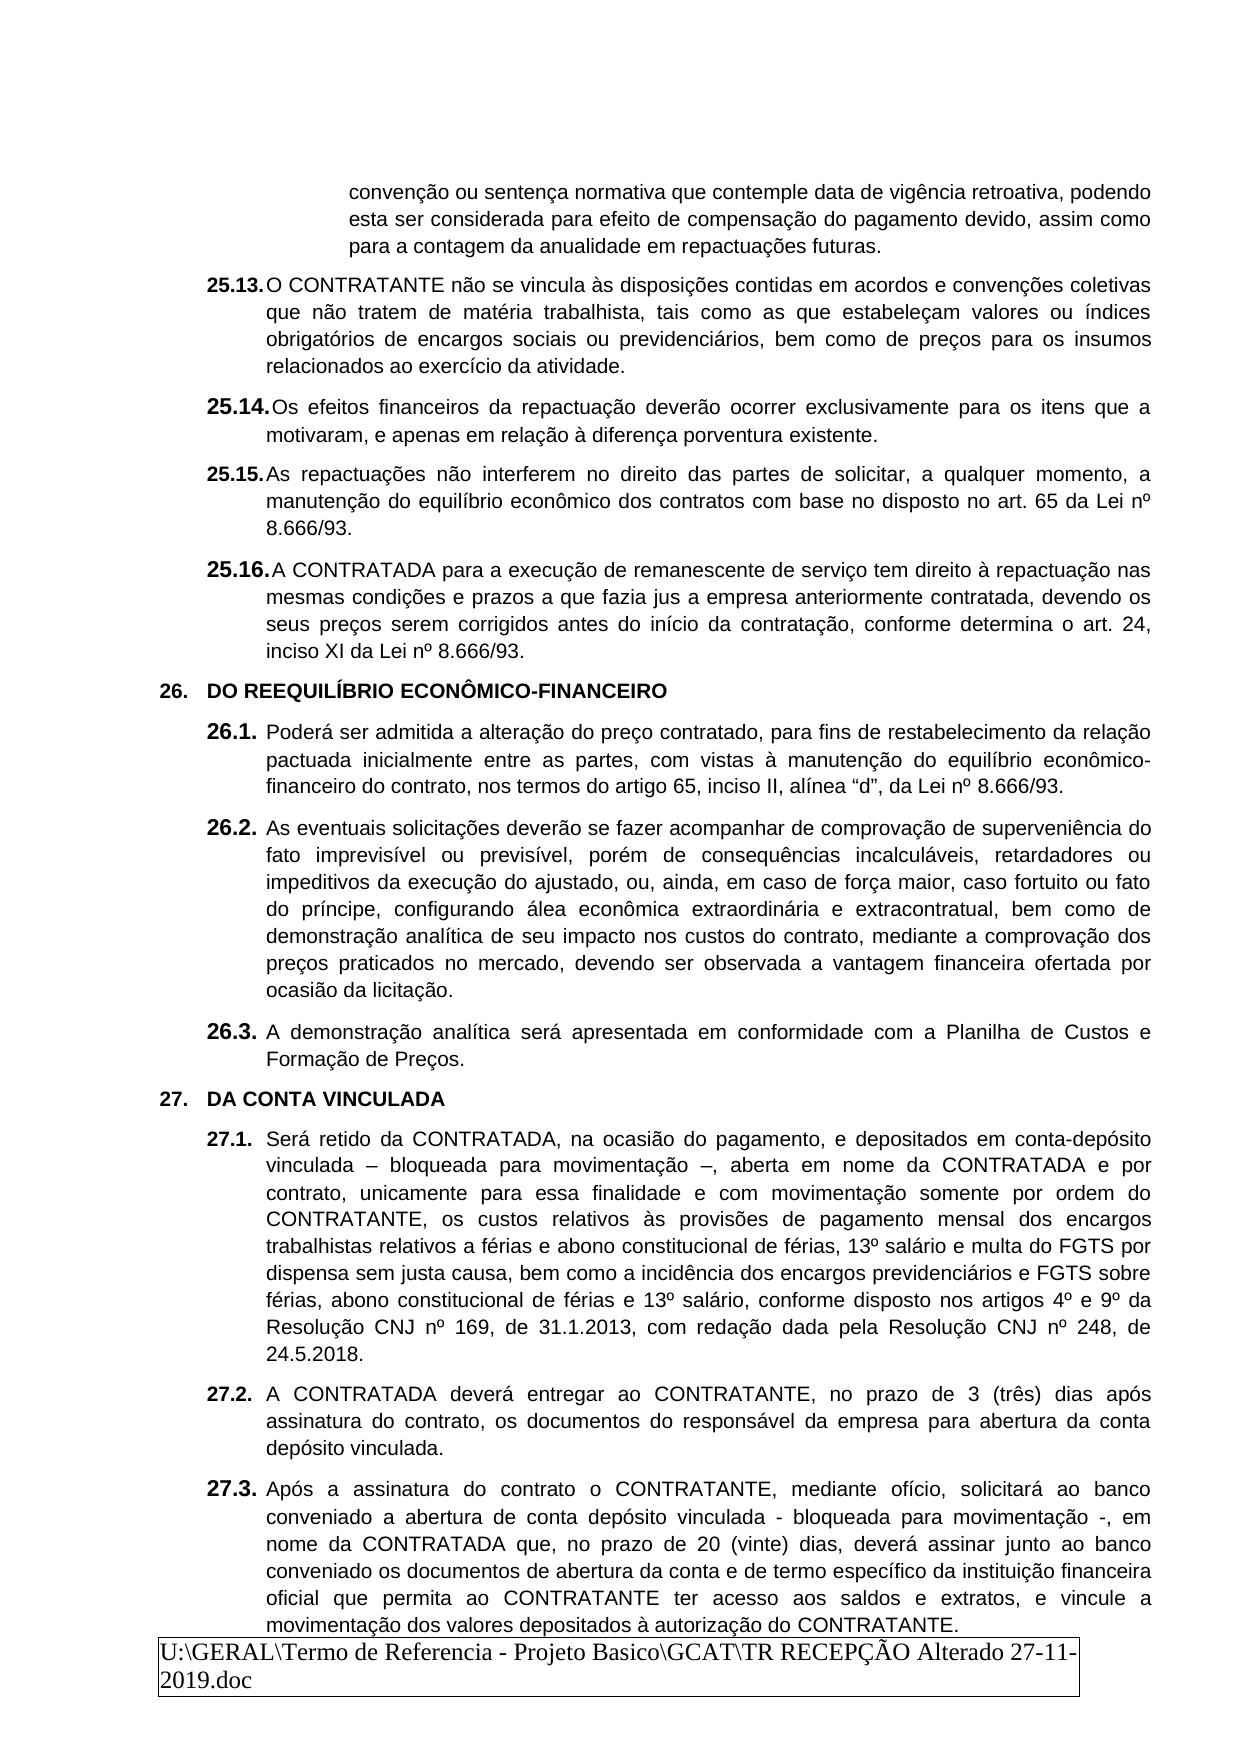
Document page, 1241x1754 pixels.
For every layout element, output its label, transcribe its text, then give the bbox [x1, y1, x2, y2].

list Os efeitos financeiros da repactuação deverão ocorrer exclusivamente para os itens que a motivaram, e apenas em relação à diferença porventura existente. [207, 393, 1152, 447]
list As repactuações não interferem no direito das partes de solicitar, a qualquer momento, a manutenção do equilíbrio econômico dos contratos com base no disposto no art. 65 da Lei nº 8.666/93. [207, 462, 1152, 540]
list Após a assinatura do contrato o CONTRATANTE, mediante ofício, solicitará ao banco conveniado a abertura de conta depósito vinculada - bloqueada para movimentação -, em nome da CONTRATADA que, no prazo de 20 (vinte) dias, deverá assinar junto ao banco conveniado os documentos de abertura da conta e de termo específico da instituição financeira oficial que permita ao CONTRATANTE ter acesso aos saldos e extratos, e vincule a movimentação dos valores depositados à autorização do CONTRATANTE. [207, 1475, 1152, 1636]
subtitle DA CONTA VINCULADA [159, 1087, 1240, 1111]
subtitle DO REEQUILÍBRIO ECONÔMICO-FINANCEIRO [159, 678, 1240, 702]
list As eventuais solicitações deverão se fazer acompanhar de comprovação de superveniência do fato imprevisível ou previsível, porém de consequências incalculáveis, retardadores ou impeditivos da execução do ajustado, ou, ainda, em caso de força maior, caso fortuito ou fato do príncipe, configurando álea econômica extraordinária e extracontratual, bem como de demonstração analítica de seu impacto nos custos do contrato, mediante a comprovação dos preços praticados no mercado, devendo ser observada a vantagem financeira ofertada por ocasião da licitação. [207, 814, 1152, 1002]
list A CONTRATADA para a execução de remanescente de serviço tem direito à repactuação nas mesmas condições e prazos a que fazia jus a empresa anteriormente contratada, devendo os seus preços serem corrigidos antes do início da contratação, conforme determina o art. 24, inciso XI da Lei nº 8.666/93. [207, 556, 1152, 663]
list O CONTRATANTE não se vincula às disposições contidas em acordos e convenções coletivas que não tratem de matéria trabalhista, tais como as que estabeleçam valores ou índices obrigatórios de encargos sociais ou previdenciários, bem como de preços para os insumos relacionados ao exercício da atividade. [207, 273, 1152, 378]
list Será retido da CONTRATADA, na ocasião do pagamento, e depositados em conta-depósito vinculada – bloqueada para movimentação –, aberta em nome da CONTRATADA e por contrato, unicamente para essa finalidade e com movimentação somente por ordem do CONTRATANTE, os custos relativos às provisões de pagamento mensal dos encargos trabalhistas relativos a férias e abono constitucional de férias, 13º salário e multa do FGTS por dispensa sem justa causa, bem como a incidência dos encargos previdenciários e FGTS sobre férias, abono constitucional de férias e 13º salário, conforme disposto nos artigos 4º e 9º da Resolução CNJ nº 169, de 31.1.2013, com redação dada pela Resolução CNJ nº 248, de 24.5.2018. [207, 1126, 1152, 1366]
list A demonstração analítica será apresentada em conformidade com a Planilha de Custos e Formação de Preços. [207, 1018, 1152, 1071]
list Poderá ser admitida a alteração do preço contratado, para fins de restabelecimento da relação pactuada inicialmente entre as partes, com vistas à manutenção do equilíbrio econômico- financeiro do contrato, nos termos do artigo 65, inciso II, alínea “d”, da Lei nº 8.666/93. [207, 718, 1152, 798]
text convenção ou sentença normativa que contemple data de vigência retroativa, podendo esta ser considerada para efeito de compensação do pagamento devido, assim como para a contagem da anualidade em repactuações futuras. [348, 179, 1152, 257]
list A CONTRATADA deverá entregar ao CONTRATANTE, no prazo de 3 (três) dias após assinatura do contrato, os documentos do responsável da empresa para abertura da conta depósito vinculada. [207, 1382, 1152, 1460]
